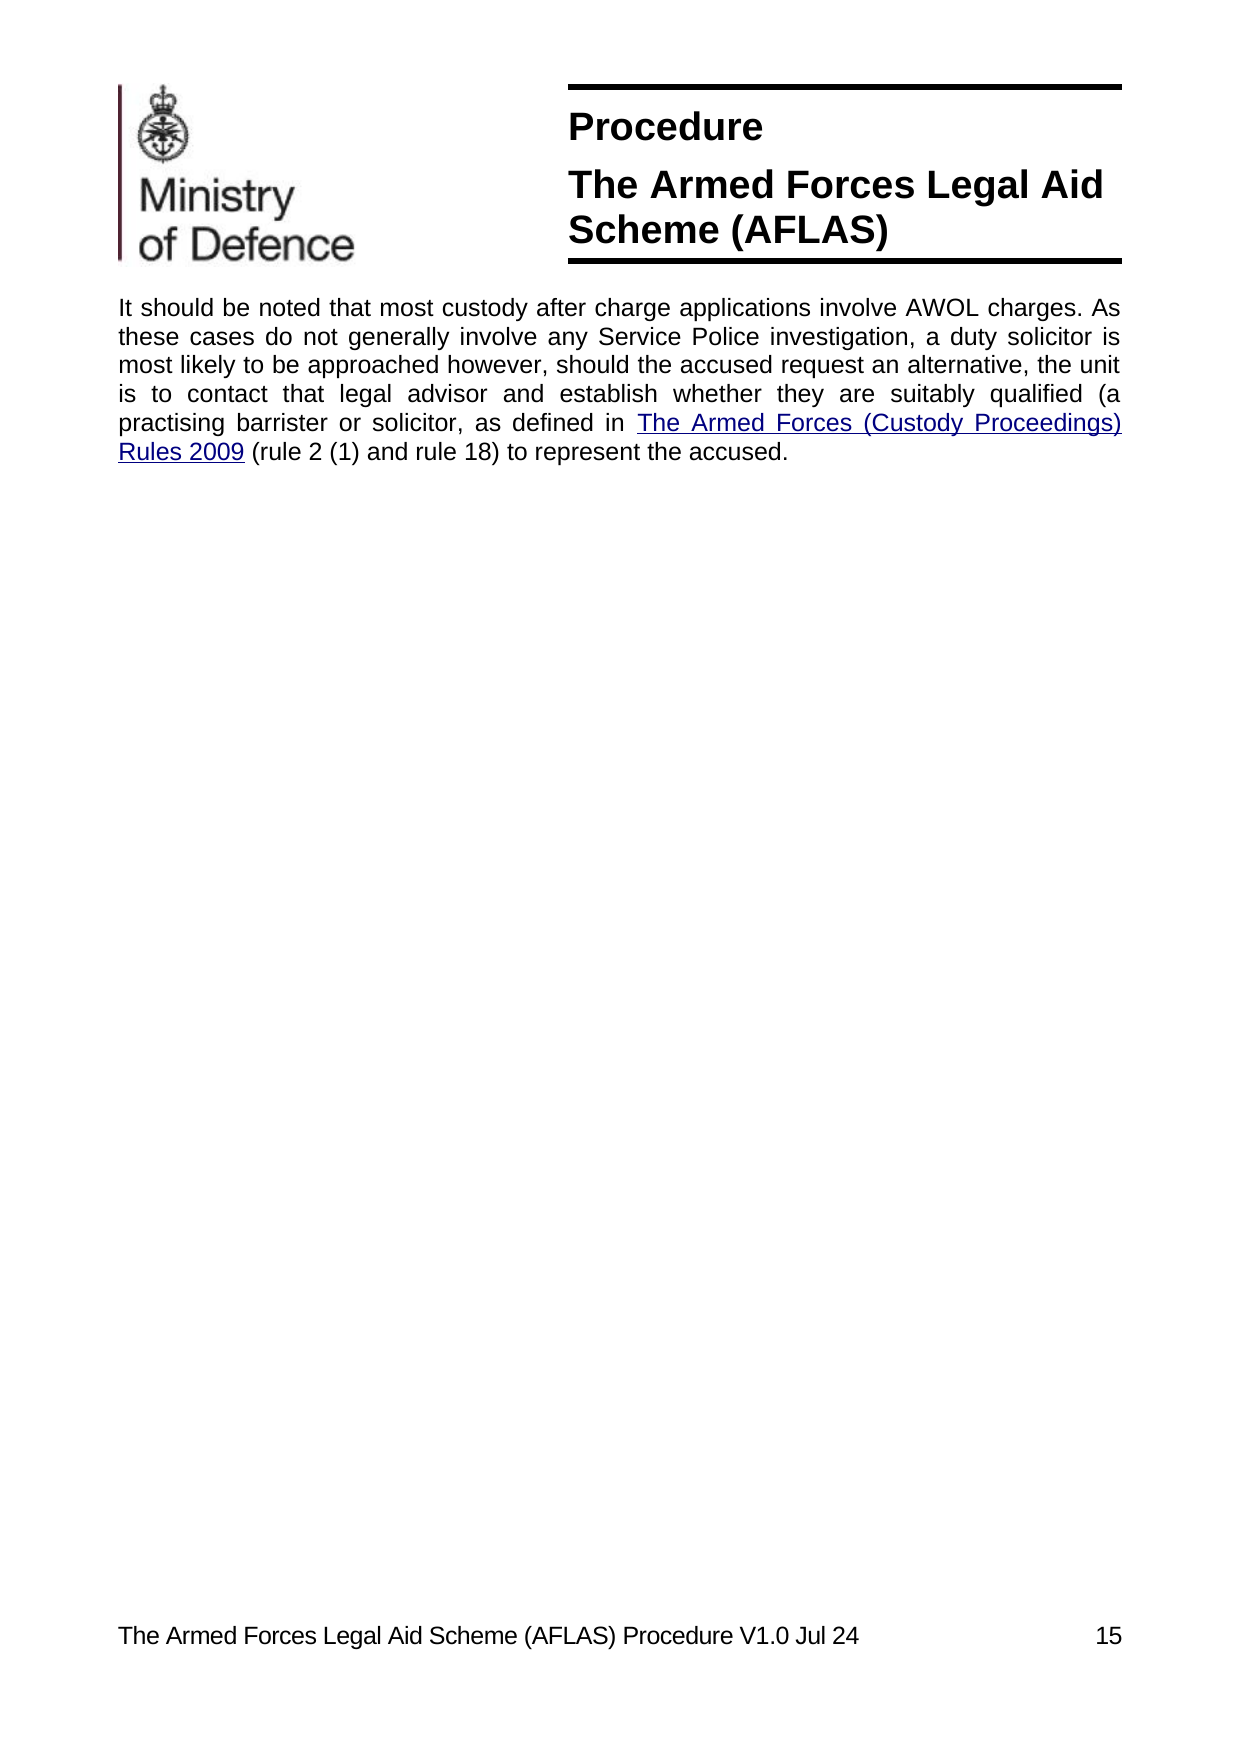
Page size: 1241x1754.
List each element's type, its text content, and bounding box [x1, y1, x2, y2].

text It should be noted that most custody after charge applications involve AWOL charges. As these cases do not generally involve any Service Police investigation, a duty solicitor is most likely to be approached however, should the accused request an alternative, the unit is to contact that legal advisor and establish whether they are suitably qualified (a practising barrister or solicitor, as defined in The Armed Forces (Custody Proceedings) Rules 2009 (rule 2 (1) and rule 18) to represent the accused. [118, 293, 1122, 465]
